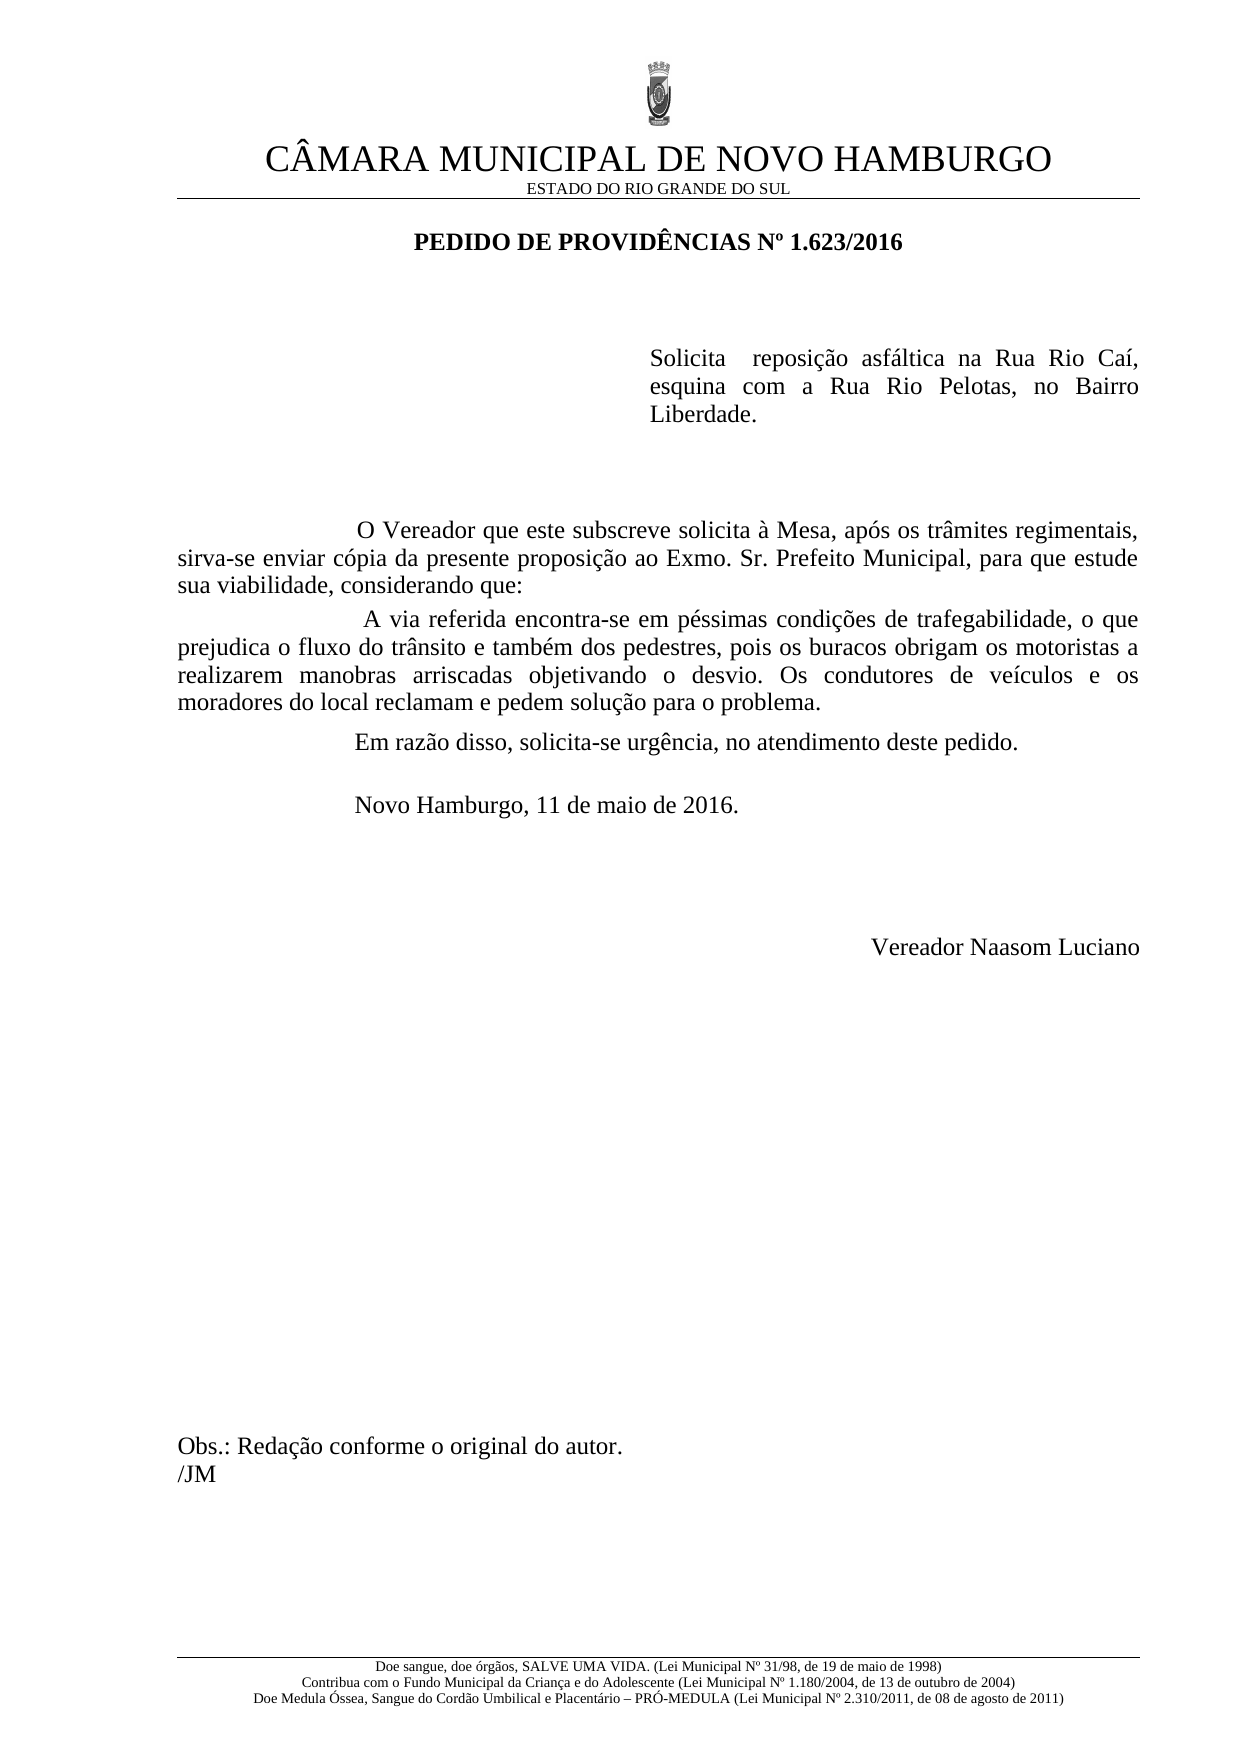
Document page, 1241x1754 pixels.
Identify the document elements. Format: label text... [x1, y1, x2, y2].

text A via referida encontra-se em péssimas condições de trafegabilidade, o que prejudica o fluxo do trânsito e também dos pedestres, pois os buracos obrigam os motoristas a realizarem manobras arriscadas objetivando o desvio. Os condutores de veículos e os moradores do local reclamam e pedem solução para o problema. [177, 605, 1140, 716]
text Vereador Naasom Luciano [768, 906, 1140, 961]
text PEDIDO DE PROVIDÊNCIAS Nº 1.623/2016 [177, 228, 1140, 256]
text /JM [177, 1460, 1140, 1487]
text Obs.: Redação conforme o original do autor. [177, 1432, 1140, 1460]
text Novo Hamburgo, 11 de maio de 2016. [177, 791, 1140, 819]
text Em razão disso, solicita-se urgência, no atendimento deste pedido. [177, 728, 1140, 756]
text O Vereador que este subscreve solicita à Mesa, após os trâmites regimentais, sirva-se enviar cópia da presente proposição ao Exmo. Sr. Prefeito Municipal, para que estude sua viabilidade, considerando que: [177, 516, 1140, 599]
text Solicita reposição asfáltica na Rua Rio Caí, esquina com a Rua Rio Pelotas, no Bairro Liberdade. [649, 344, 1140, 428]
